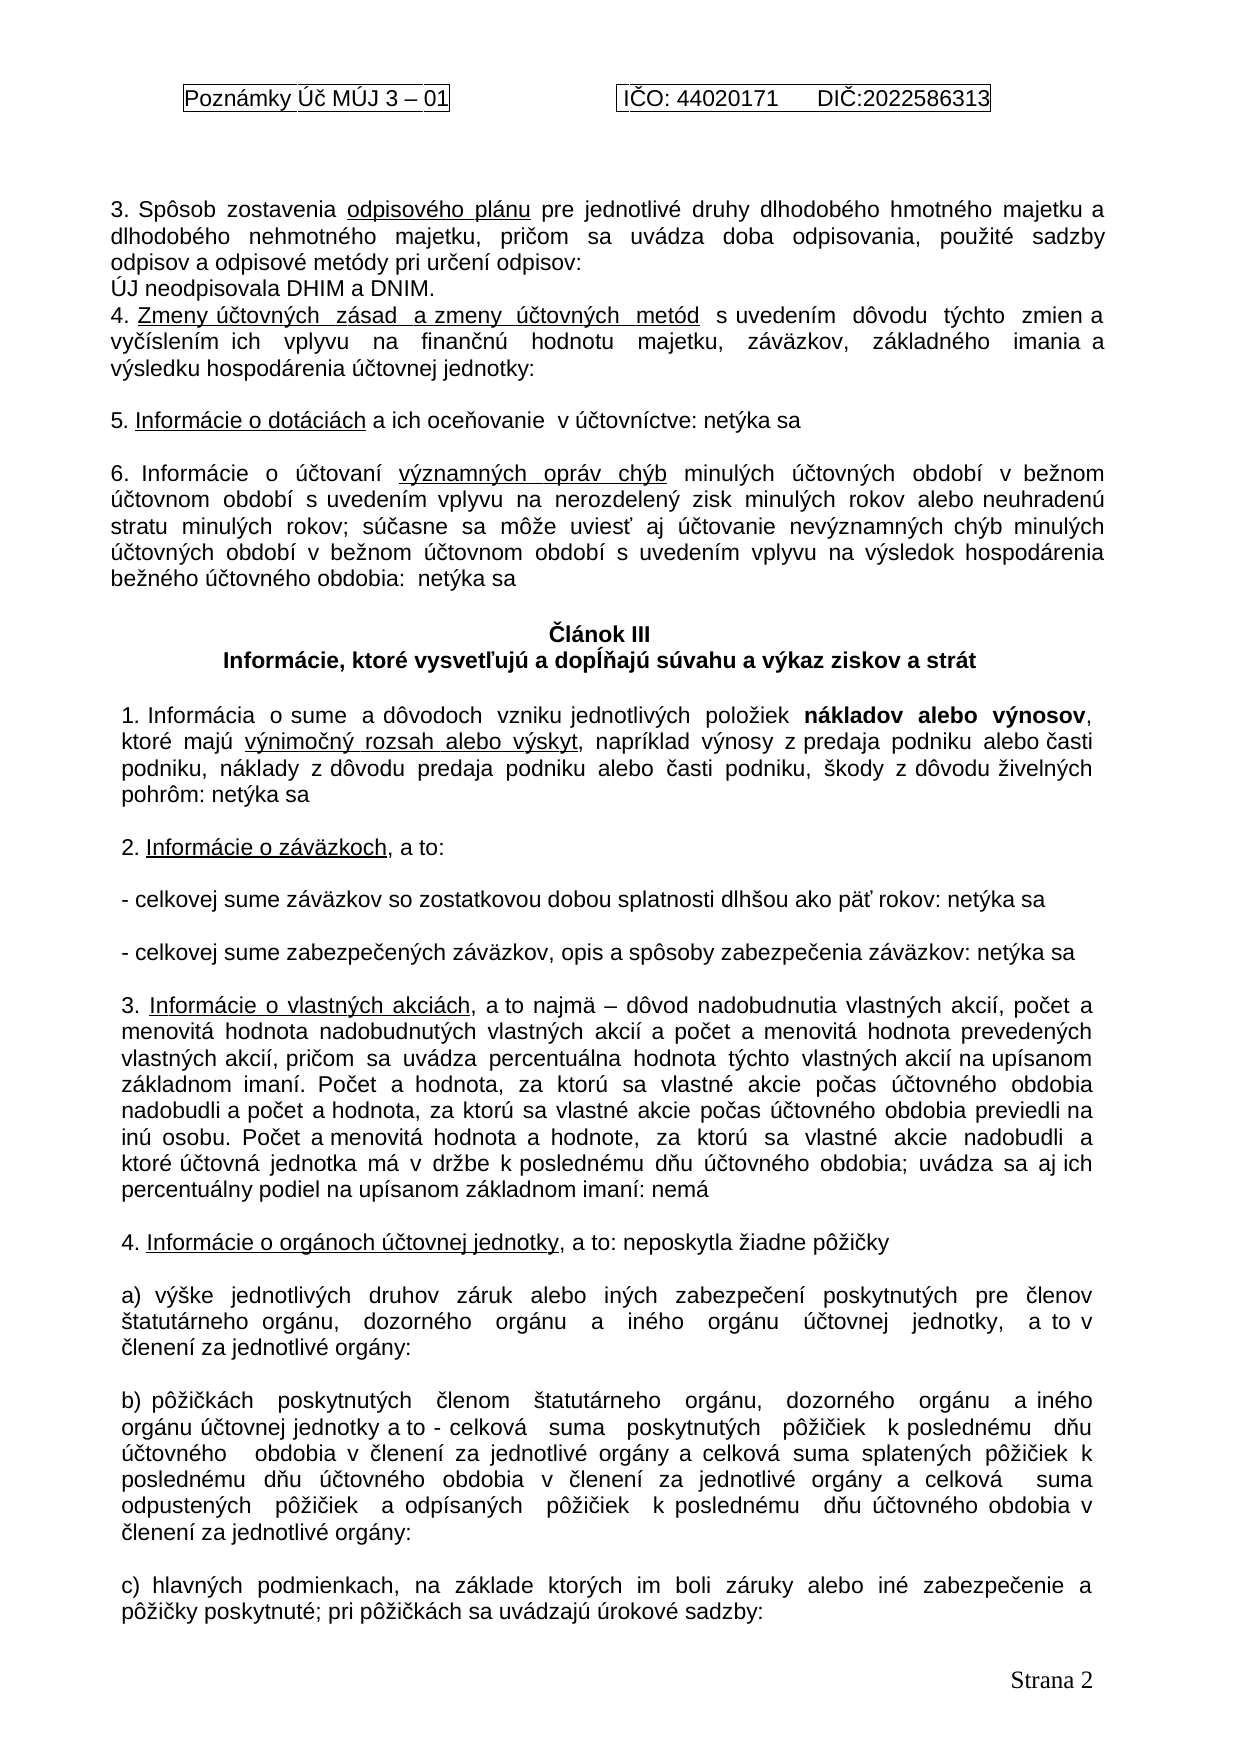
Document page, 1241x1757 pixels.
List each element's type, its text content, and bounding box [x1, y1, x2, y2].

text c) hlavných podmienkach, na základe ktorých im boli záruky alebo iné zabezpečenie a pôžičky poskytnuté; pri pôžičkách sa uvádzajú úrokové sadzby: [121, 1572, 1093, 1624]
text 6. Informácie o účtovaní významných opráv chýb minulých účtovných období v bežnom účtovnom období s uvedením vplyvu na nerozdelený zisk minulých rokov alebo neuhradenú stratu minulých rokov; súčasne sa môže uviesť aj účtovanie nevýznamných chýb minulých účtovných období v bežnom účtovnom období s uvedením vplyvu na výsledok hospodárenia bežného účtovného obdobia: netýka sa [110, 460, 1105, 592]
text b) pôžičkách poskytnutých členom štatutárneho orgánu, dozorného orgánu a iného orgánu účtovnej jednotky a to - celková suma poskytnutých pôžičiek k poslednému dňu účtovného obdobia v členení za jednotlivé orgány a celková suma splatených pôžičiek k poslednému dňu účtovného obdobia v členení za jednotlivé orgány a celková suma odpustených pôžičiek a odpísaných pôžičiek k poslednému dňu účtovného obdobia v členení za jednotlivé orgány: [121, 1387, 1093, 1545]
text 4. Informácie o orgánoch účtovnej jednotky, a to: neposkytla žiadne pôžičky [121, 1229, 1093, 1255]
text a) výške jednotlivých druhov záruk alebo iných zabezpečení poskytnutých pre členov štatutárneho orgánu, dozorného orgánu a iného orgánu účtovnej jednotky, a to v členení za jednotlivé orgány: [121, 1282, 1093, 1361]
text 3. Informácie o vlastných akciách, a to najmä – dôvod nadobudnutia vlastných akcií, počet a menovitá hodnota nadobudnutých vlastných akcií a počet a menovitá hodnota prevedených vlastných akcií, pričom sa uvádza percentuálna hodnota týchto vlastných akcií na upísanom základnom imaní. Počet a hodnota, za ktorú sa vlastné akcie počas účtovného obdobia nadobudli a počet a hodnota, za ktorú sa vlastné akcie počas účtovného obdobia previedli na inú osobu. Počet a menovitá hodnota a hodnote, za ktorú sa vlastné akcie nadobudli a ktoré účtovná jednotka má v držbe k poslednému dňu účtovného obdobia; uvádza sa aj ich percentuálny podiel na upísanom základnom imaní: nemá [121, 992, 1093, 1203]
subtitle Článok III [110, 621, 1088, 647]
text Informácie, ktoré vysvetľujú a dopĺňajú súvahu a výkaz ziskov a strát [110, 647, 1088, 674]
text - celkovej sume záväzkov so zostatkovou dobou splatnosti dlhšou ako päť rokov: netýka sa [121, 886, 1093, 913]
text 3. Spôsob zostavenia odpisového plánu pre jednotlivé druhy dlhodobého hmotného majetku a dlhodobého nehmotného majetku, pričom sa uvádza doba odpisovania, použité sadzby odpisov a odpisové metódy pri určení odpisov: [110, 196, 1105, 275]
text - celkovej sume zabezpečených záväzkov, opis a spôsoby zabezpečenia záväzkov: netýka sa [121, 939, 1093, 965]
text ÚJ neodpisovala DHIM a DNIM. [110, 275, 1105, 302]
text 5. Informácie o dotáciách a ich oceňovanie v účtovníctve: netýka sa [110, 407, 1105, 433]
text 1. Informácia o sume a dôvodoch vzniku jednotlivých položiek nákladov alebo výnosov, ktoré majú výnimočný rozsah alebo výskyt, napríklad výnosy z predaja podniku alebo časti podniku, náklady z dôvodu predaja podniku alebo časti podniku, škody z dôvodu živelných pohrôm: netýka sa [121, 702, 1093, 807]
text 4. Zmeny účtovných zásad a zmeny účtovných metód s uvedením dôvodu týchto zmien a vyčíslením ich vplyvu na finančnú hodnotu majetku, záväzkov, základného imania a výsledku hospodárenia účtovnej jednotky: [110, 302, 1105, 381]
text 2. Informácie o záväzkoch, a to: [121, 834, 1093, 860]
